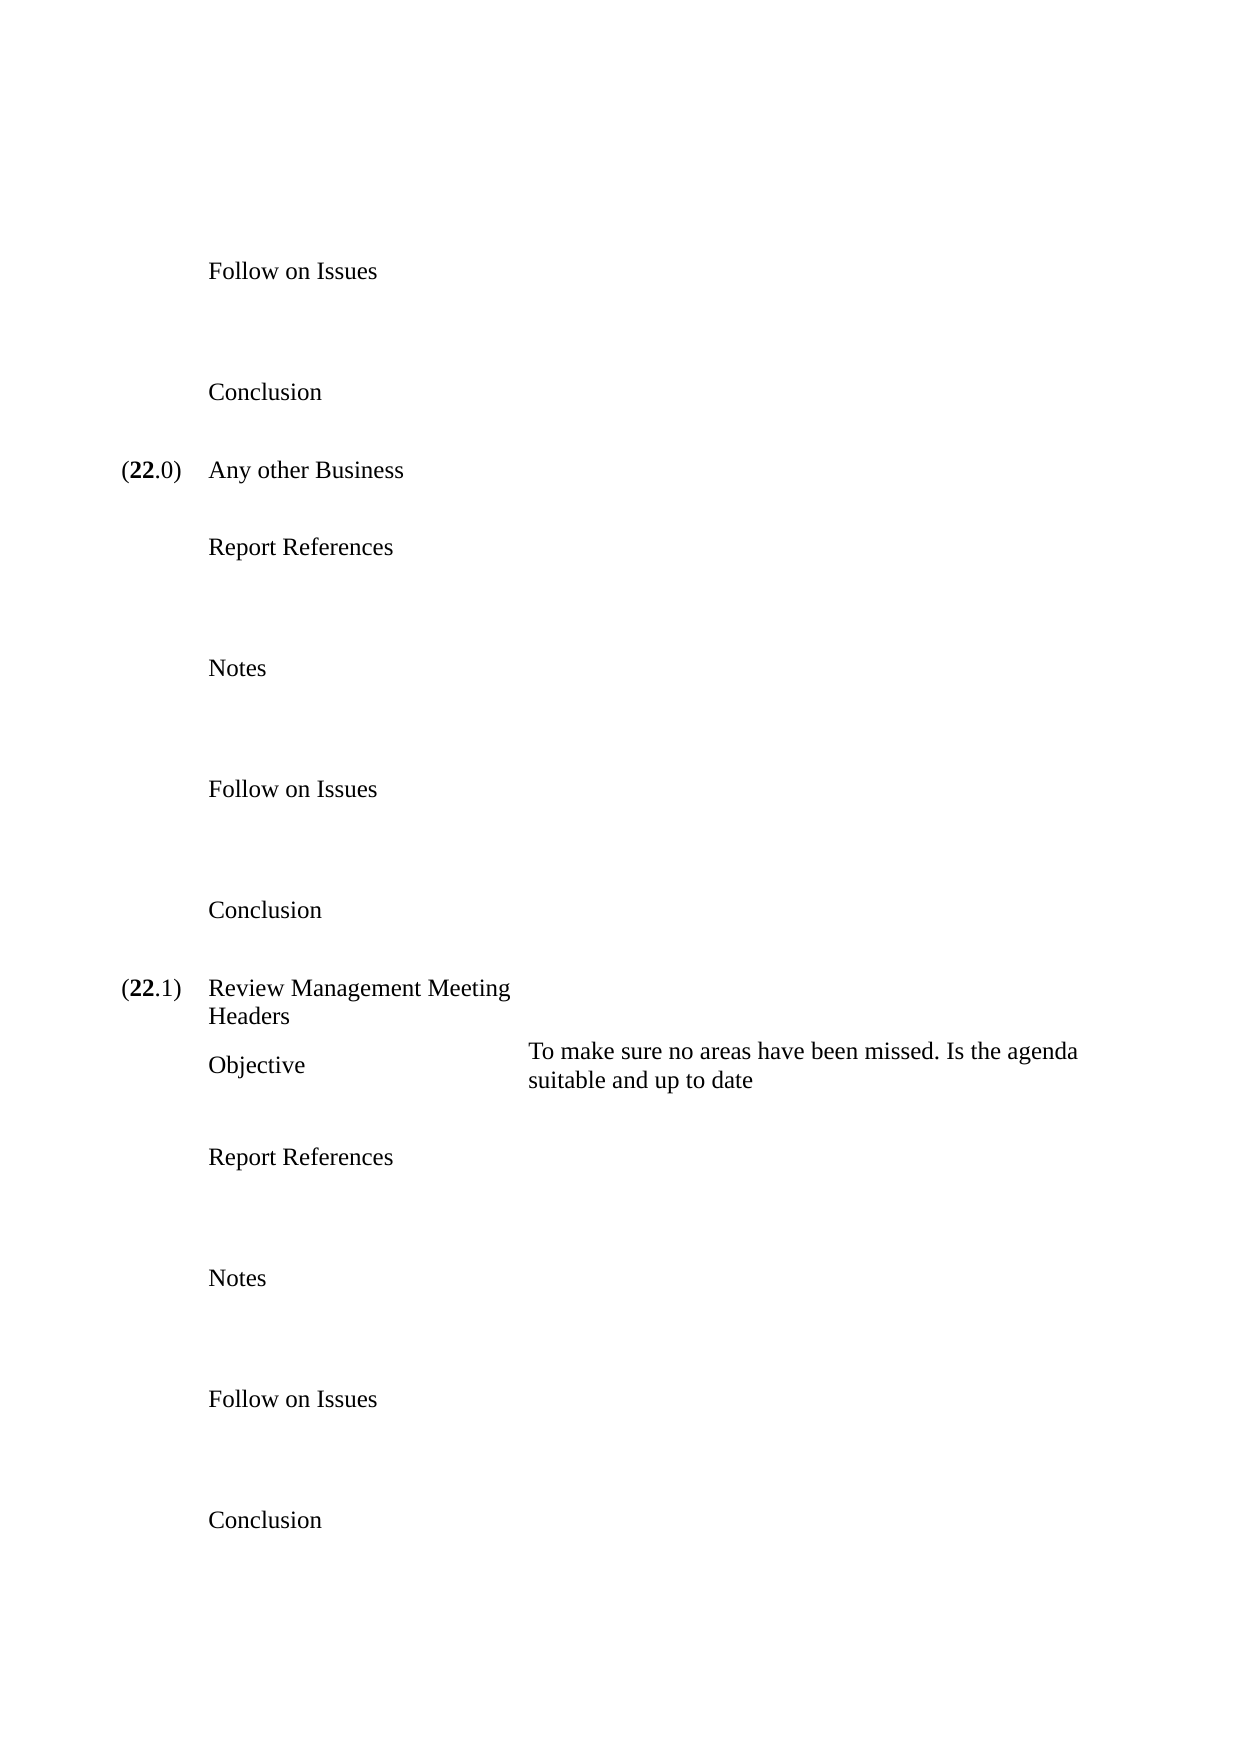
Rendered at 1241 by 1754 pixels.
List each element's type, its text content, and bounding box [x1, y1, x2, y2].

table_cell [118, 486, 205, 607]
table_cell Follow on Issues [205, 1338, 525, 1459]
table_cell [118, 1096, 205, 1217]
table_cell [525, 210, 1122, 331]
table_cell [525, 1096, 1122, 1217]
table_cell Review Management Meeting Headers [205, 970, 525, 1033]
table_cell Objective [205, 1033, 525, 1096]
table_cell Conclusion [205, 849, 525, 970]
table_cell [118, 1338, 205, 1459]
table_cell Notes [205, 1217, 525, 1338]
table_cell [525, 849, 1122, 970]
table_cell Conclusion [205, 1459, 525, 1580]
table_cell [205, 118, 525, 210]
table_cell [118, 1459, 205, 1580]
table_cell Any other Business [205, 452, 525, 486]
table_cell [525, 452, 1122, 486]
table_cell (22.0) [118, 452, 205, 486]
table_cell [118, 849, 205, 970]
table_cell [525, 1217, 1122, 1338]
table_cell [118, 118, 205, 210]
table_cell [525, 607, 1122, 728]
table_cell [118, 210, 205, 331]
table_cell Follow on Issues [205, 728, 525, 849]
table_cell Follow on Issues [205, 210, 525, 331]
table_cell [118, 607, 205, 728]
table_cell [525, 970, 1122, 1033]
table_cell [525, 1338, 1122, 1459]
table_cell [525, 331, 1122, 452]
table_cell Report References [205, 1096, 525, 1217]
table_cell [525, 1459, 1122, 1580]
table_cell (22.1) [118, 970, 205, 1033]
table_cell [525, 118, 1122, 210]
table_cell [525, 486, 1122, 607]
table_cell To make sure no areas have been missed. Is the agenda suitable and up to date [525, 1033, 1122, 1096]
table_cell Notes [205, 607, 525, 728]
table_cell [118, 331, 205, 452]
table_cell [118, 1217, 205, 1338]
table_cell [118, 728, 205, 849]
table_cell [118, 1033, 205, 1096]
table_cell [525, 728, 1122, 849]
table_cell Conclusion [205, 331, 525, 452]
table_cell Report References [205, 486, 525, 607]
